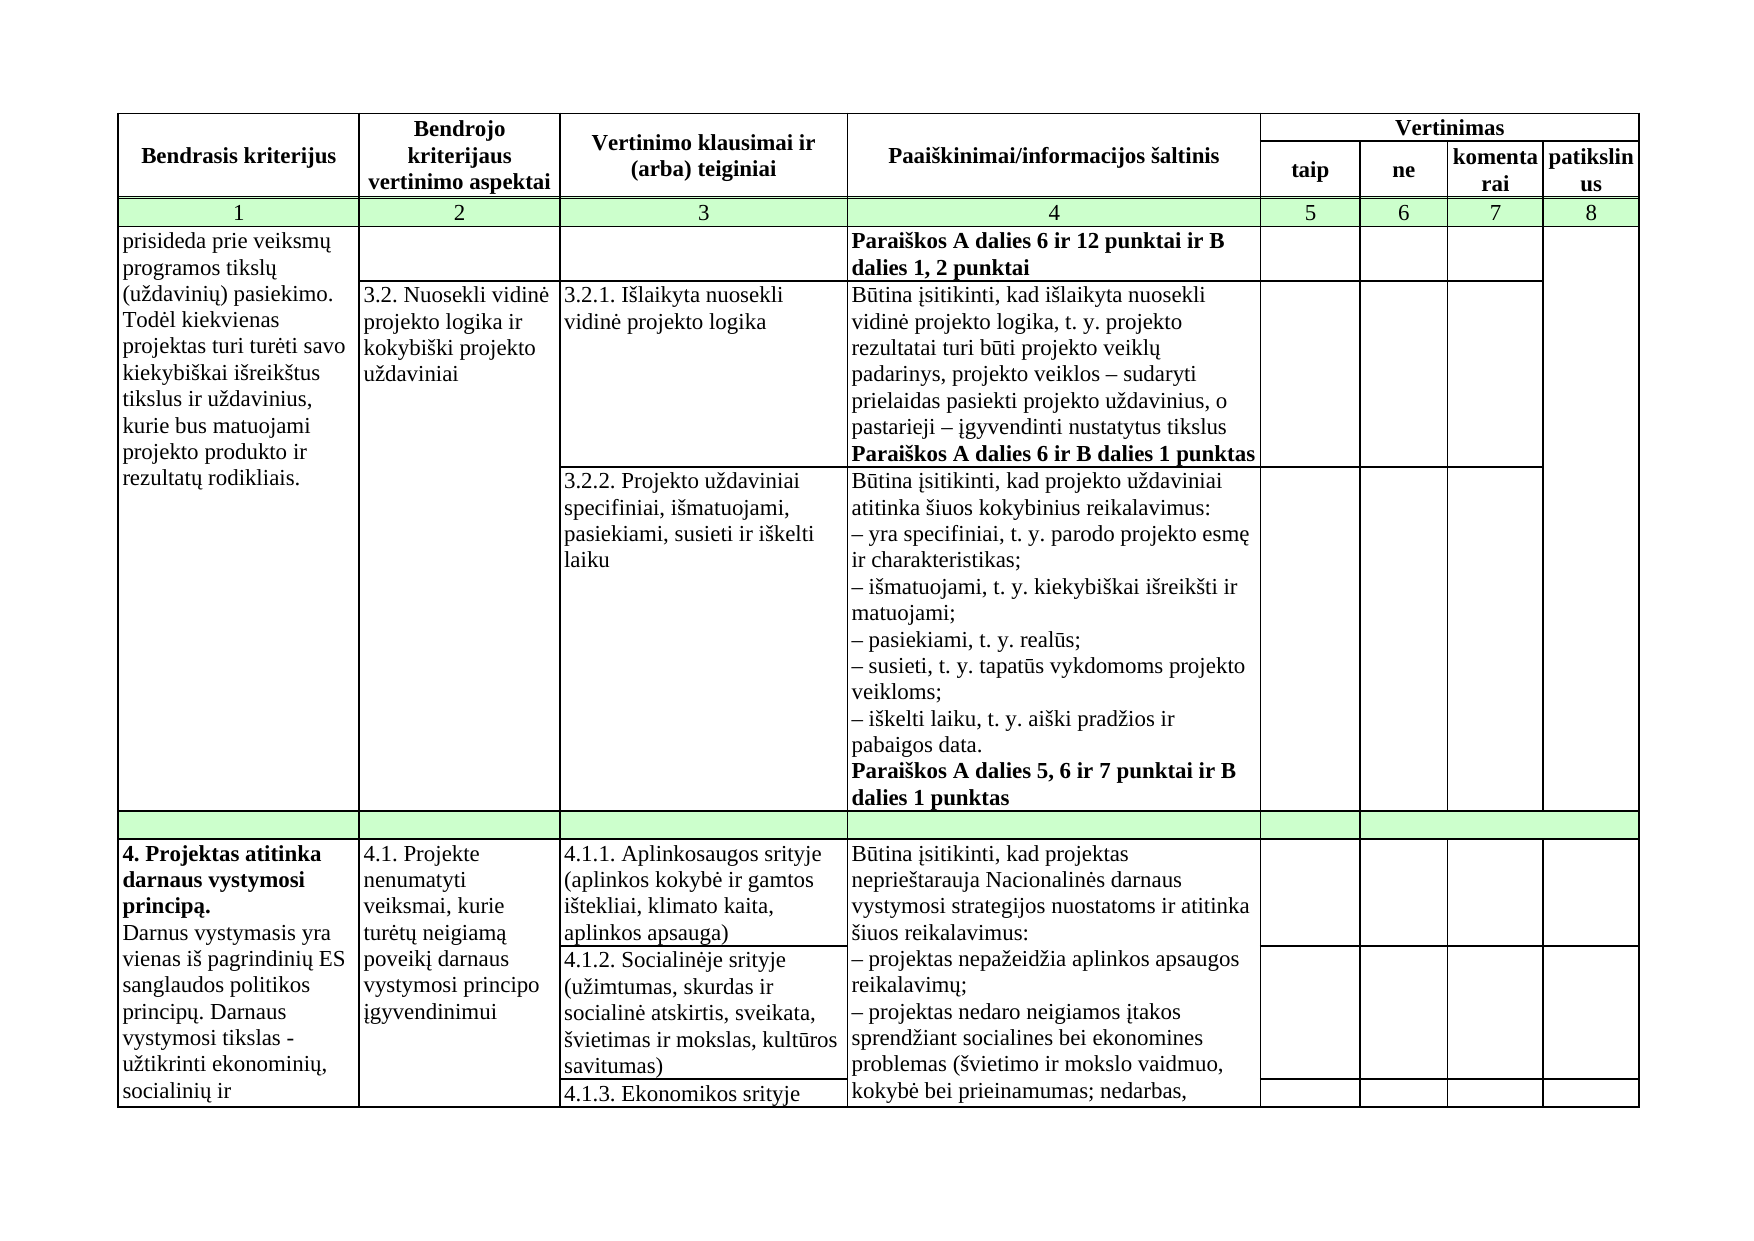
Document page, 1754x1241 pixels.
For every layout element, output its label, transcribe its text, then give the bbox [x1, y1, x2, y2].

table_cell 3.2. Nuosekli vidinė projekto logika ir kokybiški projekto uždaviniai [360, 282, 559, 810]
table_cell [360, 227, 559, 280]
table_cell Būtina įsitikinti, kad projekto uždaviniai atitinka šiuos kokybinius reikalavimus: – yra specifiniai, t. y. parodo projekto esmę ir charakteristikas; – išmatuojami, t. y. kiekybiškai išreikšti ir matuojami; – pasiekiami, t. y. realūs; – susieti, t. y. tapatūs vykdomoms projekto veikloms; – iškelti laiku, t. y. aiški pradžios ir pabaigos data. Paraiškos A dalies 5, 6 ir 7 punktai ir B dalies 1 punktas [848, 468, 1260, 810]
table_cell [1361, 812, 1638, 838]
table_cell ne [1361, 142, 1447, 196]
table_cell Paraiškos A dalies 6 ir 12 punktai ir B dalies 1, 2 punktai [848, 227, 1260, 280]
table_cell taip [1261, 142, 1359, 196]
table_cell [561, 227, 847, 280]
table_cell Būtina įsitikinti, kad projektas neprieštarauja Nacionalinės darnaus vystymosi strategijos nuostatoms ir atitinka šiuos reikalavimus: – projektas nepažeidžia aplinkos apsaugos reikalavimų; – projektas nedaro neigiamos įtakos sprendžiant socialines bei ekonomines problemas (švietimo ir mokslo vaidmuo, kokybė bei prieinamumas; nedarbas, [848, 840, 1260, 1106]
table_header Bendrojo kriterijaus vertinimo aspektai [360, 114, 559, 196]
table_cell [1448, 227, 1542, 280]
table_cell [1261, 468, 1359, 810]
table_header Bendrasis kriterijus [119, 114, 358, 196]
table_cell Būtina įsitikinti, kad išlaikyta nuosekli vidinė projekto logika, t. y. projekto rezultatai turi būti projekto veiklų padarinys, projekto veiklos – sudaryti prielaidas pasiekti projekto uždavinius, o pastarieji – įgyvendinti nustatytus tikslus Paraiškos A dalies 6 ir B dalies 1 punktas [848, 282, 1260, 466]
table_cell [1544, 840, 1638, 945]
table_cell [1544, 280, 1638, 466]
table_cell 4.1.1. Aplinkosaugos srityje (aplinkos kokybė ir gamtos ištekliai, klimato kaita, aplinkos apsauga) [561, 840, 847, 945]
table_cell 7 [1448, 199, 1542, 226]
table_cell [360, 812, 559, 838]
table_header Paaiškinimai/informacijos šaltinis [848, 114, 1260, 196]
table_cell [1361, 227, 1447, 280]
table_cell 3.2.2. Projekto uždaviniai specifiniai, išmatuojami, pasiekiami, susieti ir iškelti laiku [561, 468, 847, 810]
table_cell [561, 812, 847, 838]
table_cell 4.1.3. Ekonomikos srityje [561, 1080, 847, 1106]
table_cell 8 [1544, 199, 1638, 226]
table_cell [1261, 1080, 1359, 1106]
table_cell 4.1.2. Socialinėje srityje (užimtumas, skurdas ir socialinė atskirtis, sveikata, švietimas ir mokslas, kultūros savitumas) [561, 947, 847, 1078]
table_cell [1361, 1080, 1447, 1106]
table_cell [1261, 282, 1359, 466]
table_cell [119, 812, 358, 838]
table_cell [1448, 282, 1542, 466]
table_cell [1544, 947, 1638, 1078]
table_cell [1261, 840, 1359, 945]
table_cell [1361, 947, 1447, 1078]
table_cell [1448, 840, 1542, 945]
table_cell [1261, 227, 1359, 280]
table_cell 3.2.1. Išlaikyta nuosekli vidinė projekto logika [561, 282, 847, 466]
table_cell [1544, 1080, 1638, 1106]
table_cell [1361, 468, 1447, 810]
table_cell [1544, 227, 1638, 280]
table_cell 4.1. Projekte nenumatyti veiksmai, kurie turėtų neigiamą poveikį darnaus vystymosi principo įgyvendinimui [360, 840, 559, 1106]
table_cell [1361, 282, 1447, 466]
table_cell prisideda prie veiksmų programos tikslų (uždavinių) pasiekimo. Todėl kiekvienas projektas turi turėti savo kiekybiškai išreikštus tikslus ir uždavinius, kurie bus matuojami projekto produkto ir rezultatų rodikliais. [119, 227, 358, 810]
table_cell 6 [1361, 199, 1447, 226]
table_cell [1261, 947, 1359, 1078]
table_cell komentarai [1448, 142, 1542, 196]
table_cell [1261, 812, 1359, 838]
table_cell [1448, 947, 1542, 1078]
table_header Vertinimo klausimai ir (arba) teiginiai [561, 114, 847, 196]
table_cell 2 [360, 199, 559, 226]
table_cell 4. Projektas atitinka darnaus vystymosi principą. Darnus vystymasis yra vienas iš pagrindinių ES sanglaudos politikos principų. Darnaus vystymosi tikslas -užtikrinti ekonominių, socialinių ir [119, 840, 358, 1106]
table_cell 1 [119, 199, 358, 226]
table_cell [1448, 468, 1542, 810]
table_header Vertinimas [1261, 114, 1638, 140]
table_cell [1361, 840, 1447, 945]
table_cell [1448, 1080, 1542, 1106]
table_cell 3 [561, 199, 847, 226]
table_cell [1544, 466, 1638, 810]
table_cell 5 [1261, 199, 1359, 226]
table_cell patikslinus [1544, 142, 1638, 196]
table_cell 4 [848, 199, 1260, 226]
table_cell [848, 812, 1260, 838]
